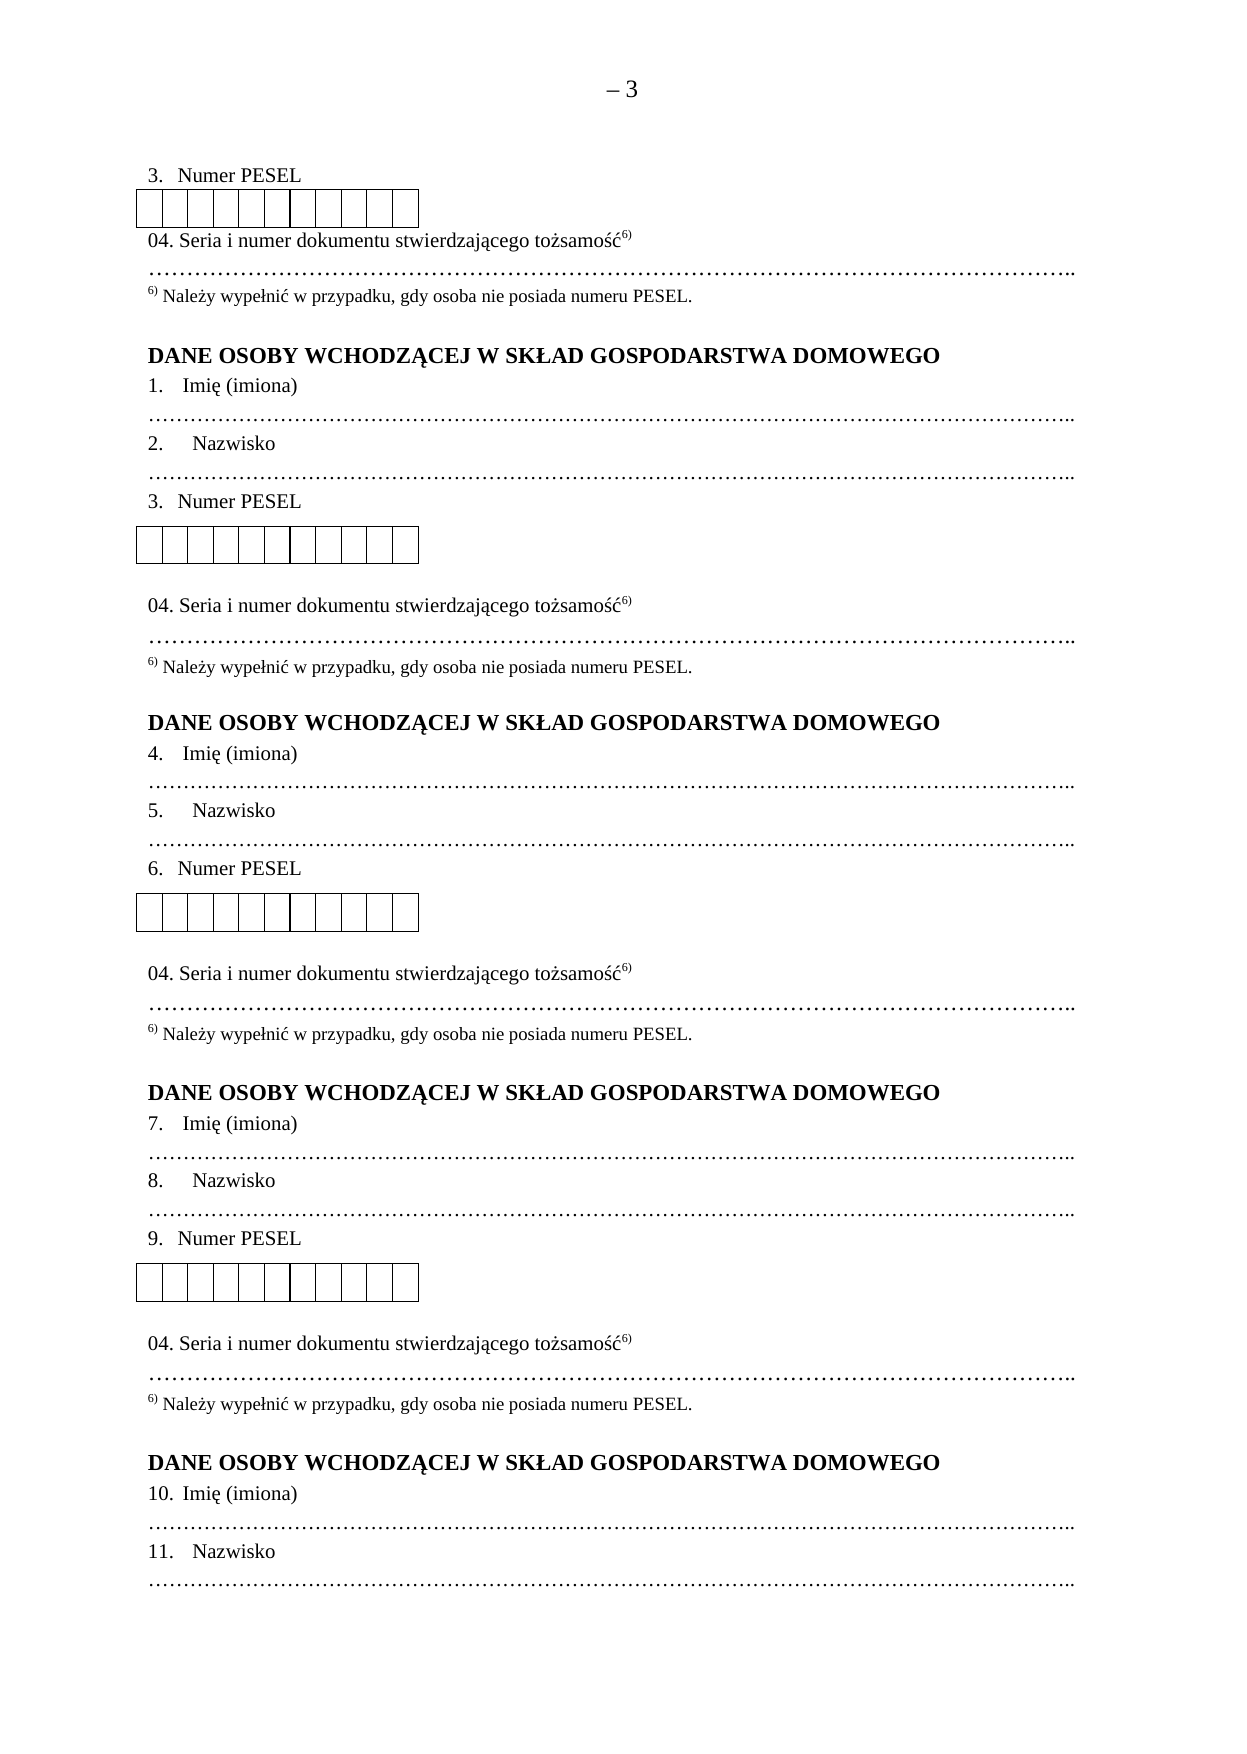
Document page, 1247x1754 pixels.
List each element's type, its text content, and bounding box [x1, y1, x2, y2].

table_header [163, 527, 187, 563]
table_header [188, 894, 213, 931]
text 04. Seria i numer dokumentu stwierdzającego tożsamość6) [148, 961, 1097, 984]
table_header [316, 1264, 341, 1301]
table_header [342, 894, 366, 931]
table_header [291, 190, 315, 227]
table_header [291, 1264, 315, 1301]
list Nazwisko [148, 1168, 1085, 1192]
table_header [188, 1264, 213, 1301]
text 6) Należy wypełnić w przypadku, gdy osoba nie posiada numeru PESEL. [148, 653, 1085, 678]
table_header [367, 1264, 392, 1301]
list Imię (imiona) [148, 373, 1085, 397]
list Imię (imiona) [148, 1481, 1085, 1505]
text 6) Należy wypełnić w przypadku, gdy osoba nie posiada numeru PESEL. [148, 1391, 1085, 1415]
table_header [137, 527, 162, 563]
text DANE OSOBY WCHODZĄCEJ W SKŁAD GOSPODARSTWA DOMOWEGO [148, 1449, 1097, 1476]
table_header [214, 1264, 238, 1301]
table_header [316, 894, 341, 931]
table_header [188, 190, 213, 227]
text 04. Seria i numer dokumentu stwierdzającego tożsamość6) [148, 228, 1097, 252]
table_header [291, 894, 315, 931]
list Numer PESEL [148, 856, 1085, 880]
table_header [342, 190, 366, 227]
table_header [163, 1264, 187, 1301]
table_header [265, 190, 289, 227]
list Imię (imiona) [148, 1111, 1085, 1135]
text DANE OSOBY WCHODZĄCEJ W SKŁAD GOSPODARSTWA DOMOWEGO [148, 1079, 1097, 1106]
table_header [214, 527, 238, 563]
text 04. Seria i numer dokumentu stwierdzającego tożsamość6) [148, 1331, 1097, 1355]
table_header [393, 190, 418, 227]
text …………………………………………………………………………………………………………………….. [148, 769, 1097, 793]
table_header [214, 190, 238, 227]
list Numer PESEL [148, 489, 1085, 513]
table_header [393, 894, 418, 931]
text …………………………………………………………………………………………………………………….. [148, 1567, 1097, 1591]
list Imię (imiona) [148, 741, 1085, 765]
list Numer PESEL [148, 162, 1085, 187]
table_header [239, 1264, 264, 1301]
table_header [291, 527, 315, 563]
text 6) Należy wypełnić w przypadku, gdy osoba nie posiada numeru PESEL. [148, 1021, 1085, 1045]
table_header [367, 894, 392, 931]
table_header [367, 190, 392, 227]
table_header [188, 527, 213, 563]
table_header [265, 894, 289, 931]
table_header [137, 894, 162, 931]
table_header [239, 894, 264, 931]
text …………………………………………………………………………………………………………………….. [148, 1197, 1097, 1221]
table_header [163, 894, 187, 931]
text DANE OSOBY WCHODZĄCEJ W SKŁAD GOSPODARSTWA DOMOWEGO [148, 342, 1097, 368]
table_header [393, 1264, 418, 1301]
table_header [214, 894, 238, 931]
table_header [316, 527, 341, 563]
table_header [316, 190, 341, 227]
text …………………………………………………………………………………………………………………….. [148, 1510, 1097, 1534]
list Numer PESEL [148, 1226, 1085, 1250]
text 04. Seria i numer dokumentu stwierdzającego tożsamość6) [148, 593, 1097, 617]
text ………………………………………………………………………………………………………….. [148, 1359, 1097, 1386]
text …………………………………………………………………………………………………………………….. [148, 827, 1097, 851]
list Nazwisko [148, 1538, 1085, 1563]
text DANE OSOBY WCHODZĄCEJ W SKŁAD GOSPODARSTWA DOMOWEGO [148, 709, 1097, 735]
table_header [163, 190, 187, 227]
table_header [367, 527, 392, 563]
table_header [265, 527, 289, 563]
table_header [265, 1264, 289, 1301]
text ………………………………………………………………………………………………………….. [148, 254, 1097, 281]
table_header [393, 527, 418, 563]
table_header [137, 190, 162, 227]
table_header [137, 1264, 162, 1301]
text 6) Należy wypełnić w przypadku, gdy osoba nie posiada numeru PESEL. [148, 283, 1085, 307]
table_header [239, 527, 264, 563]
list Nazwisko [148, 431, 1085, 455]
list Nazwisko [148, 798, 1085, 822]
text ………………………………………………………………………………………………………….. [148, 989, 1097, 1016]
table_header [239, 190, 264, 227]
table_header [342, 1264, 366, 1301]
text ………………………………………………………………………………………………………….. [148, 622, 1097, 648]
table_header [342, 527, 366, 563]
text …………………………………………………………………………………………………………………….. [148, 402, 1097, 426]
text …………………………………………………………………………………………………………………….. [148, 1139, 1097, 1164]
text …………………………………………………………………………………………………………………….. [148, 460, 1097, 484]
